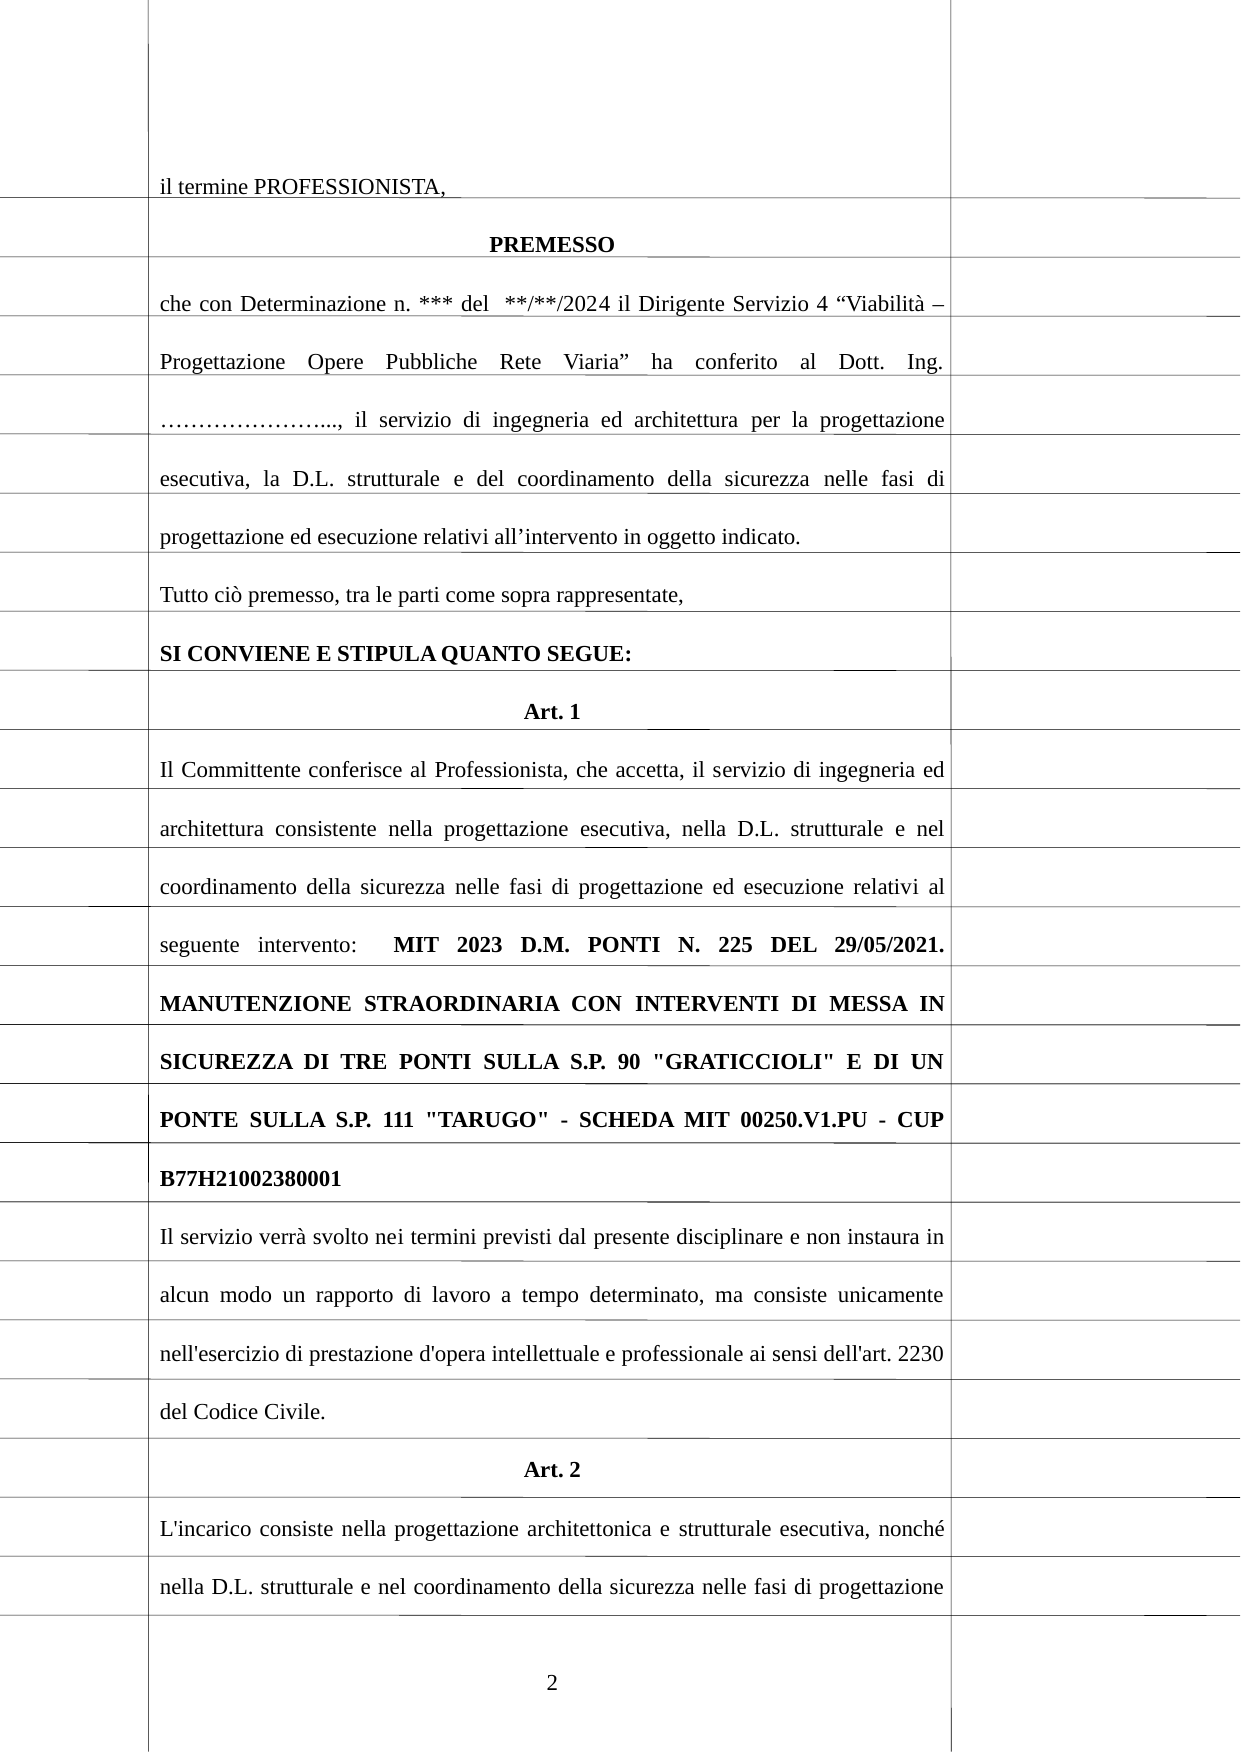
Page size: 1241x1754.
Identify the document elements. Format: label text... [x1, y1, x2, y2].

text Il Committente conferisce al Professionista, che accetta, il servizio di ingegneria ed architettura consistente nella progettazione esecutiva, nella D.L. strutturale e nel coordinamento della sicurezza nelle fasi di progettazione ed esecuzione relativi al seguente intervento: MIT 2023 D.M. PONTI N. 225 DEL 29/05/2021. MANUTENZIONE STRAORDINARIA CON INTERVENTI DI MESSA IN SICUREZZA DI TRE PONTI SULLA S.P. 90 "GRATICCIOLI" E DI UN PONTE SULLA S.P. 111 "TARUGO" - SCHEDA MIT 00250.V1.PU - CUP B77H21002380001 [159, 731, 945, 1198]
text L'incarico consiste nella progettazione architettonica e strutturale esecutiva, nonché nella D.L. strutturale e nel coordinamento della sicurezza nelle fasi di progettazione [159, 1489, 945, 1606]
text il termine PROFESSIONISTA, [159, 148, 945, 206]
text PREMESSO [159, 206, 945, 264]
text Il servizio verrà svolto nei termini previsti dal presente disciplinare e non instaura in alcun modo un rapporto di lavoro a tempo determinato, ma consiste unicamente nell'esercizio di prestazione d'opera intellettuale e professionale ai sensi dell'art. 2230 del Codice Civile. [159, 1198, 945, 1431]
text SI CONVIENE E STIPULA QUANTO SEGUE: [159, 614, 945, 673]
text Tutto ciò premesso, tra le parti come sopra rappresentate, [159, 556, 945, 614]
text Art. 1 [159, 673, 945, 731]
text che con Determinazione n. *** del **/**/2024 il Dirigente Servizio 4 “Viabilità – Progettazione Opere Pubbliche Rete Viaria” ha conferito al Dott. Ing. …………………..., il servizio di ingegneria ed architettura per la progettazione esecutiva, la D.L. strutturale e del coordinamento della sicurezza nelle fasi di progettazione ed esecuzione relativi all’intervento in oggetto indicato. [159, 264, 945, 556]
text Art. 2 [159, 1431, 945, 1489]
